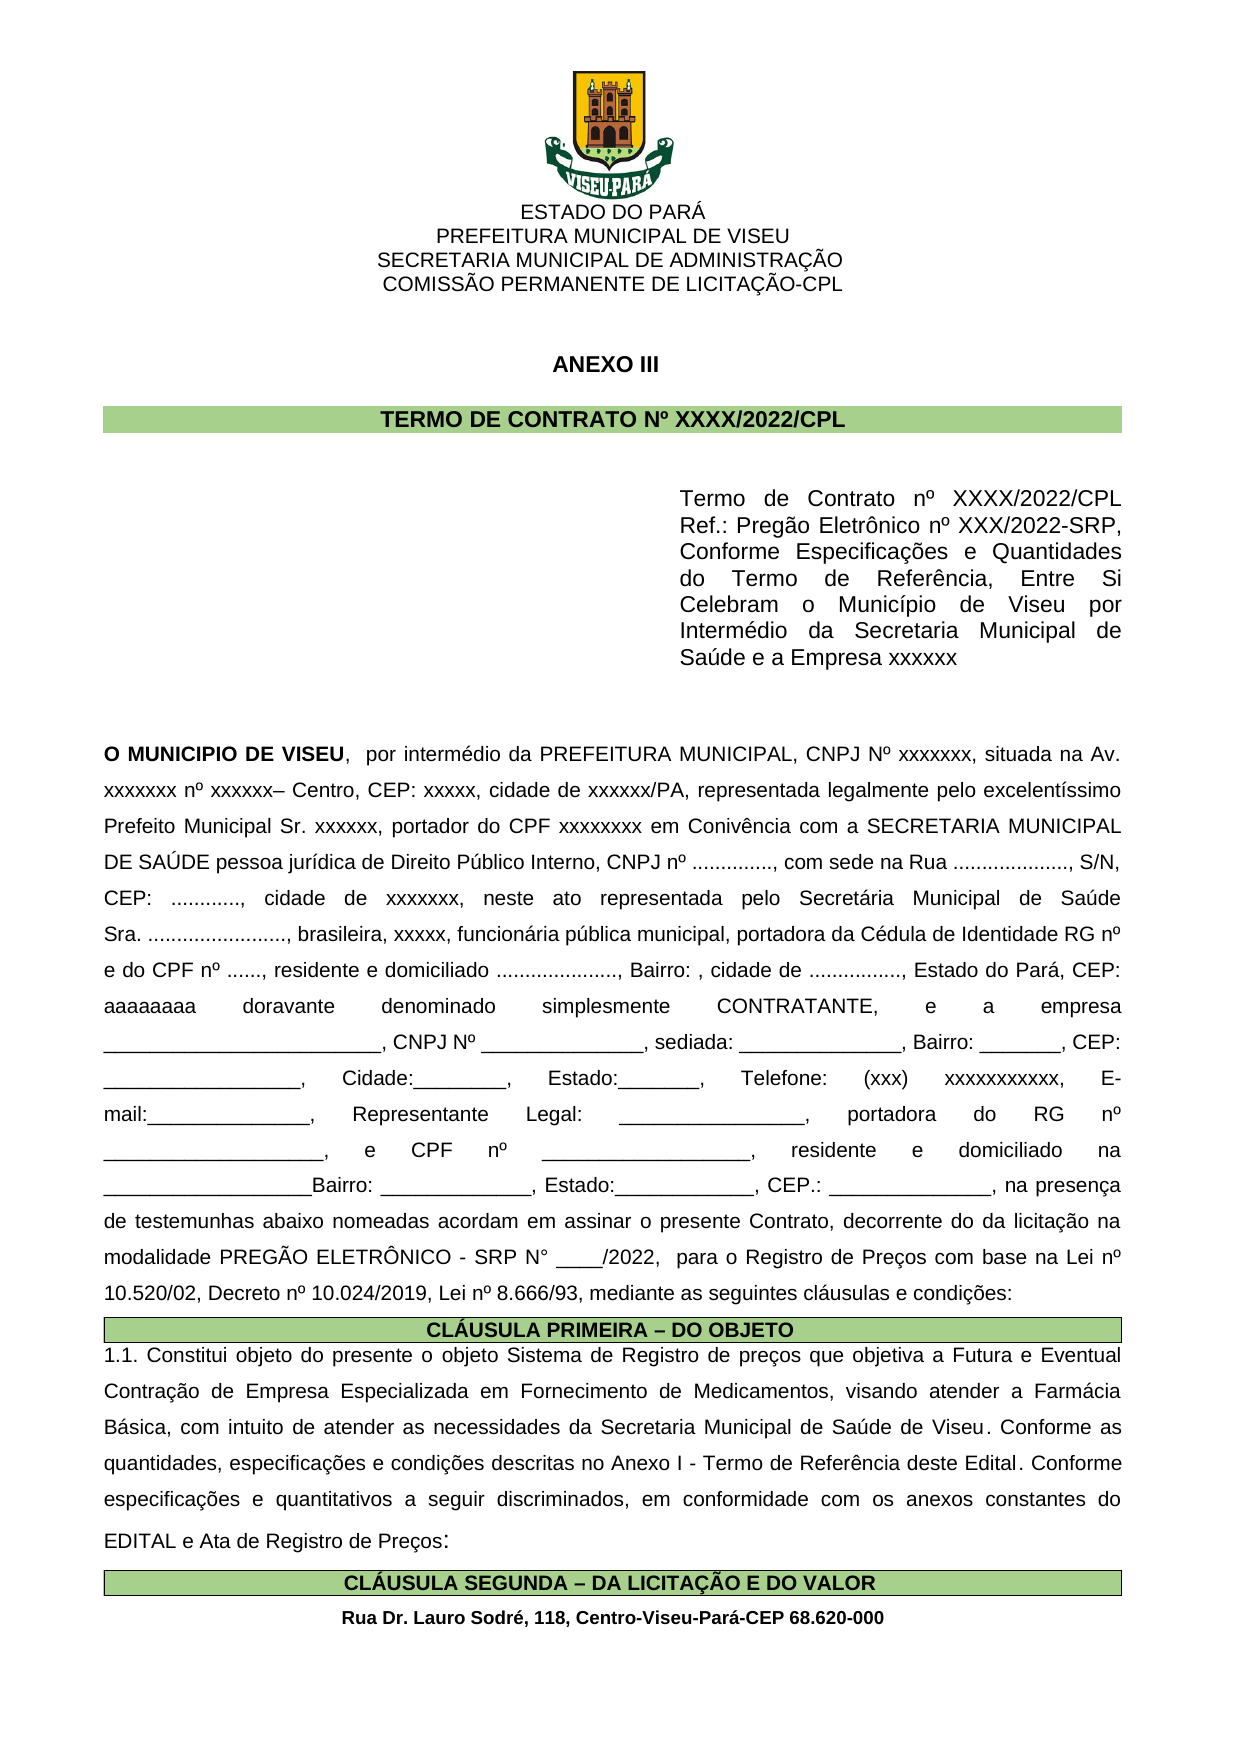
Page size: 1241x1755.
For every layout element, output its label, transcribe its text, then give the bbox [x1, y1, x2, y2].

subtitle ANEXO III [89, 351, 1122, 377]
text TERMO DE CONTRATO Nº XXXX/2022/CPL [103, 406, 1122, 433]
text CLÁUSULA SEGUNDA – DA LICITAÇÃO E DO VALOR [105, 1571, 1121, 1595]
text O MUNICIPIO DE VISEU, por intermédio da PREFEITURA MUNICIPAL, CNPJ Nº xxxxxxx, situada na Av. xxxxxxx nº xxxxxx– Centro, CEP: xxxxx, cidade de xxxxxx/PA, representada legalmente pelo excelentíssimo Prefeito Municipal Sr. xxxxxx, portador do CPF xxxxxxxx em Conivência com a SECRETARIA MUNICIPAL DE SAÚDE pessoa jurídica de Direito Público Interno, CNPJ nº .............., com sede na Rua ...................., S/N, CEP: ............, cidade de xxxxxxx, neste ato representada pelo Secretária Municipal de Saúde Sra. ........................, brasileira, xxxxx, funcionária pública municipal, portadora da Cédula de Identidade RG nº e do CPF nº ......, residente e domiciliado ....................., Bairro: , cidade de ................, Estado do Pará, CEP: aaaaaaaa doravante denominado simplesmente CONTRATANTE, e a empresa ________________________, CNPJ Nº ______________, sediada: ______________, Bairro: _______, CEP: _________________, Cidade:________, Estado:_______, Telefone: (xxx) xxxxxxxxxxx, E-mail:______________, Representante Legal: ________________, portadora do RG nº ___________________, e CPF nº __________________, residente e domiciliado na __________________Bairro: _____________, Estado:____________, CEP.: ______________, na presença de testemunhas abaixo nomeadas acordam em assinar o presente Contrato, decorrente do da licitação na modalidade PREGÃO ELETRÔNICO - SRP N° ____/2022, para o Registro de Preços com base na Lei nº 10.520/02, Decreto nº 10.024/2019, Lei nº 8.666/93, mediante as seguintes cláusulas e condições: [103, 742, 1122, 1305]
text CLÁUSULA PRIMEIRA – DO OBJETO [105, 1318, 1121, 1342]
text Termo de Contrato nº XXXX/2022/CPL Ref.: Pregão Eletrônico nº XXX/2022-SRP, Conforme Especificações e Quantidades do Termo de Referência, Entre Si Celebram o Município de Viseu por Intermédio da Secretaria Municipal de Saúde e a Empresa xxxxxx [679, 485, 1122, 670]
text 1.1. Constitui objeto do presente o objeto Sistema de Registro de preços que objetiva a Futura e Eventual Contração de Empresa Especializada em Fornecimento de Medicamentos, visando atender a Farmácia Básica, com intuito de atender as necessidades da Secretaria Municipal de Saúde de Viseu. Conforme as quantidades, especificações e condições descritas no Anexo I - Termo de Referência deste Edital. Conforme especificações e quantitativos a seguir discriminados, em conformidade com os anexos constantes do EDITAL e Ata de Registro de Preços: [103, 1343, 1122, 1554]
